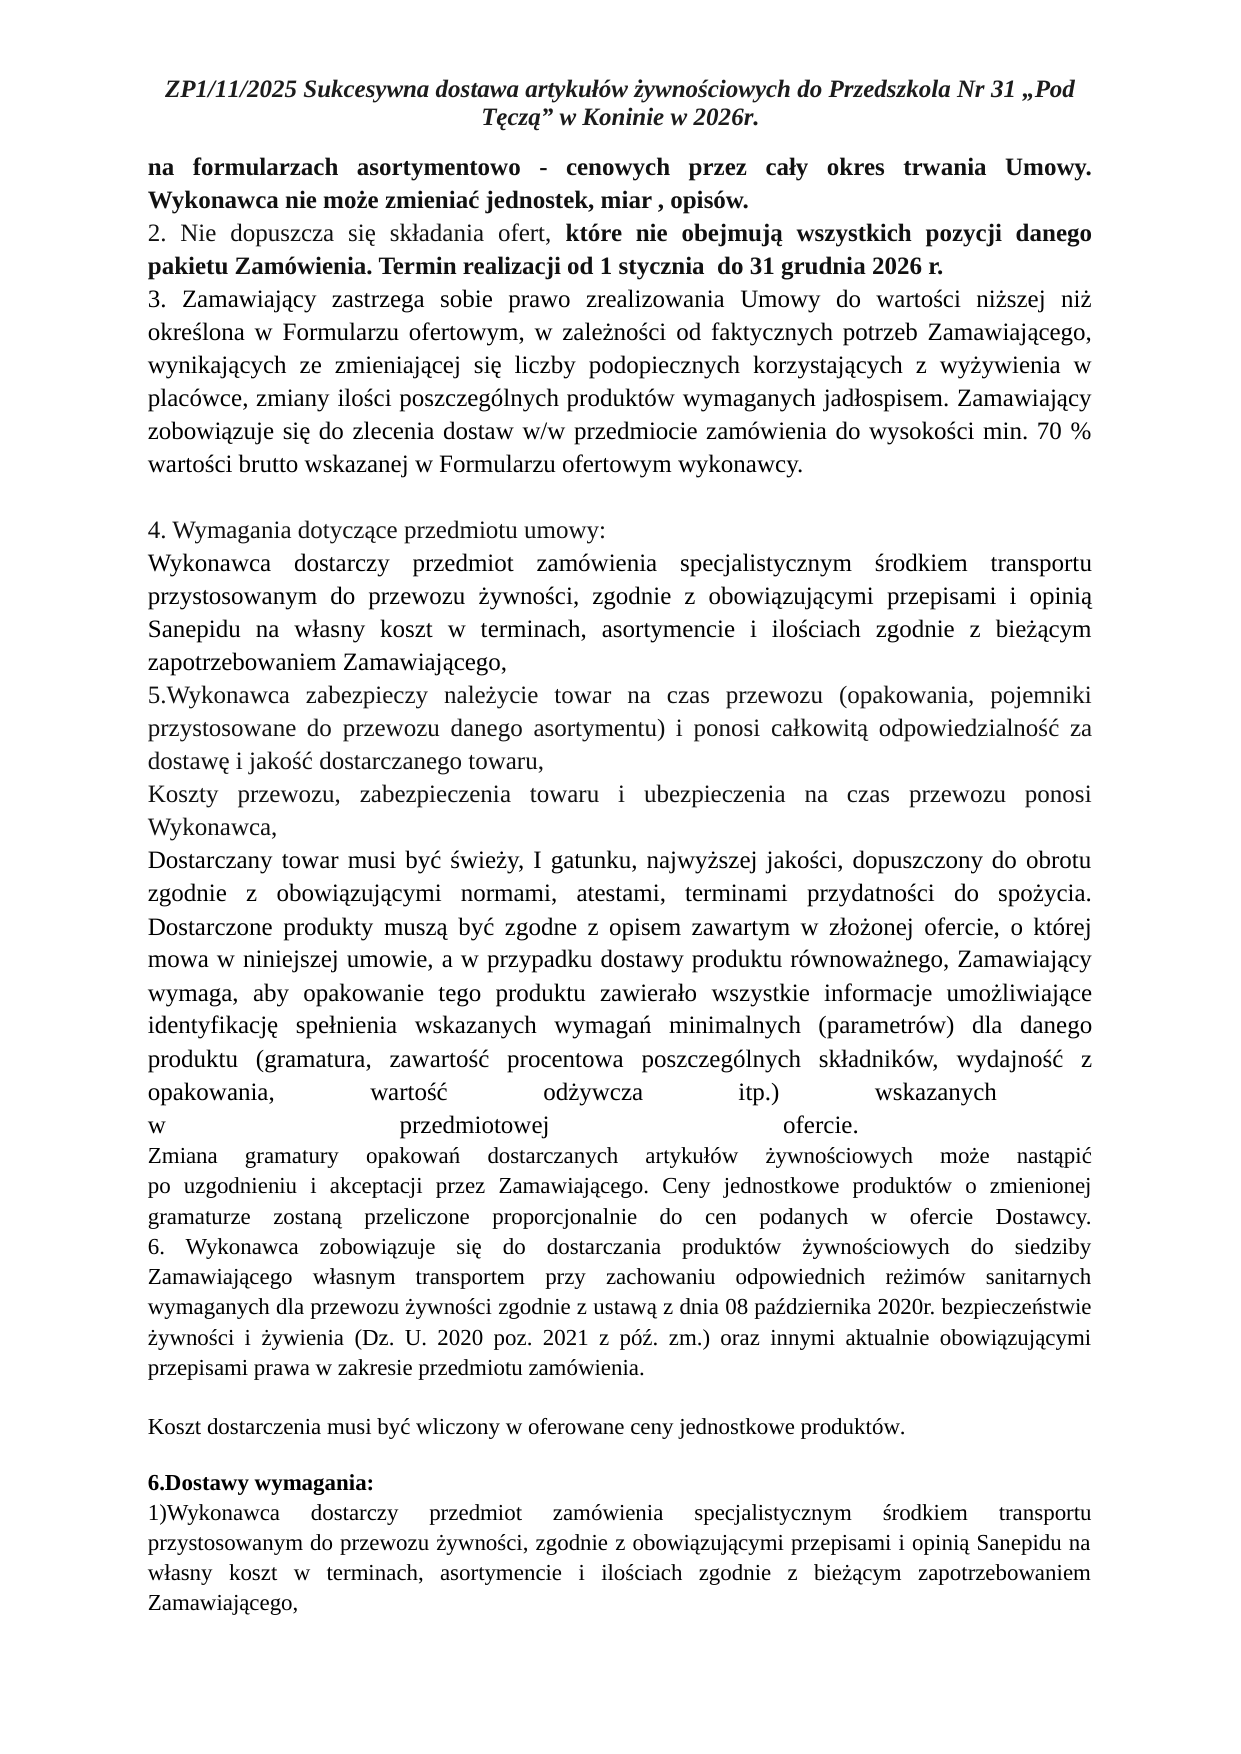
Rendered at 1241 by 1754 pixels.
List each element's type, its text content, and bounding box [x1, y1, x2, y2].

text 5.Wykonawca zabezpieczy należycie towar na czas przewozu (opakowania, pojemniki przystosowane do przewozu danego asortymentu) i ponosi całkowitą odpowiedzialność za dostawę i jakość dostarczanego towaru, [148, 680, 1093, 775]
text Dostarczany towar musi być świeży, I gatunku, najwyższej jakości, dopuszczony do obrotu zgodnie z obowiązującymi normami, atestami, terminami przydatności do spożycia. Dostarczone produkty muszą być zgodne z opisem zawartym w złożonej ofercie, o której mowa w niniejszej umowie, a w przypadku dostawy produktu równoważnego, Zamawiający wymaga, aby opakowanie tego produktu zawierało wszystkie informacje umożliwiające identyfikację spełnienia wskazanych wymagań minimalnych (parametrów) dla danego produktu (gramatura, zawartość procentowa poszczególnych składników, wydajność z opakowania, wartość odżywcza itp.) wskazanych w przedmiotowej ofercie. Zmiana gramatury opakowań dostarczanych artykułów żywnościowych może nastąpić po uzgodnieniu i akceptacji przez Zamawiającego. Ceny jednostkowe produktów o zmienionej gramaturze zostaną przeliczone proporcjonalnie do cen podanych w ofercie Dostawcy. 6. Wykonawca zobowiązuje się do dostarczania produktów żywnościowych do siedziby Zamawiającego własnym transportem przy zachowaniu odpowiednich reżimów sanitarnych wymaganych dla przewozu żywności zgodnie z ustawą z dnia 08 października 2020r. bezpieczeństwie żywności i żywienia (Dz. U. 2020 poz. 2021 z póź. zm.) oraz innymi aktualnie obowiązującymi przepisami prawa w zakresie przedmiotu zamówienia. [148, 846, 1093, 1380]
text Wykonawca dostarczy przedmiot zamówienia specjalistycznym środkiem transportu przystosowanym do przewozu żywności, zgodnie z obowiązującymi przepisami i opinią Sanepidu na własny koszt w terminach, asortymencie i ilościach zgodnie z bieżącym zapotrzebowaniem Zamawiającego, [148, 548, 1093, 676]
text na formularzach asortymentowo - cenowych przez cały okres trwania Umowy. Wykonawca nie może zmieniać jednostek, miar , opisów. [148, 152, 1093, 214]
text 4. Wymagania dotyczące przedmiotu umowy: [148, 515, 1093, 544]
text Koszty przewozu, zabezpieczenia towaru i ubezpieczenia na czas przewozu ponosi Wykonawca, [148, 779, 1093, 841]
text 6.Dostawy wymagania: [148, 1469, 1093, 1495]
text 1)Wykonawca dostarczy przedmiot zamówienia specjalistycznym środkiem transportu przystosowanym do przewozu żywności, zgodnie z obowiązującymi przepisami i opinią Sanepidu na własny koszt w terminach, asortymencie i ilościach zgodnie z bieżącym zapotrzebowaniem Zamawiającego, [148, 1499, 1093, 1616]
text Koszt dostarczenia musi być wliczony w oferowane ceny jednostkowe produktów. [148, 1413, 1093, 1439]
text 2. Nie dopuszcza się składania ofert, które nie obejmują wszystkich pozycji danego pakietu Zamówienia. Termin realizacji od 1 stycznia do 31 grudnia 2026 r. [148, 218, 1093, 280]
text 3. Zamawiający zastrzega sobie prawo zrealizowania Umowy do wartości niższej niż określona w Formularzu ofertowym, w zależności od faktycznych potrzeb Zamawiającego, wynikających ze zmieniającej się liczby podopiecznych korzystających z wyżywienia w placówce, zmiany ilości poszczególnych produktów wymaganych jadłospisem. Zamawiający zobowiązuje się do zlecenia dostaw w/w przedmiocie zamówienia do wysokości min. 70 % wartości brutto wskazanej w Formularzu ofertowym wykonawcy. [148, 284, 1093, 478]
